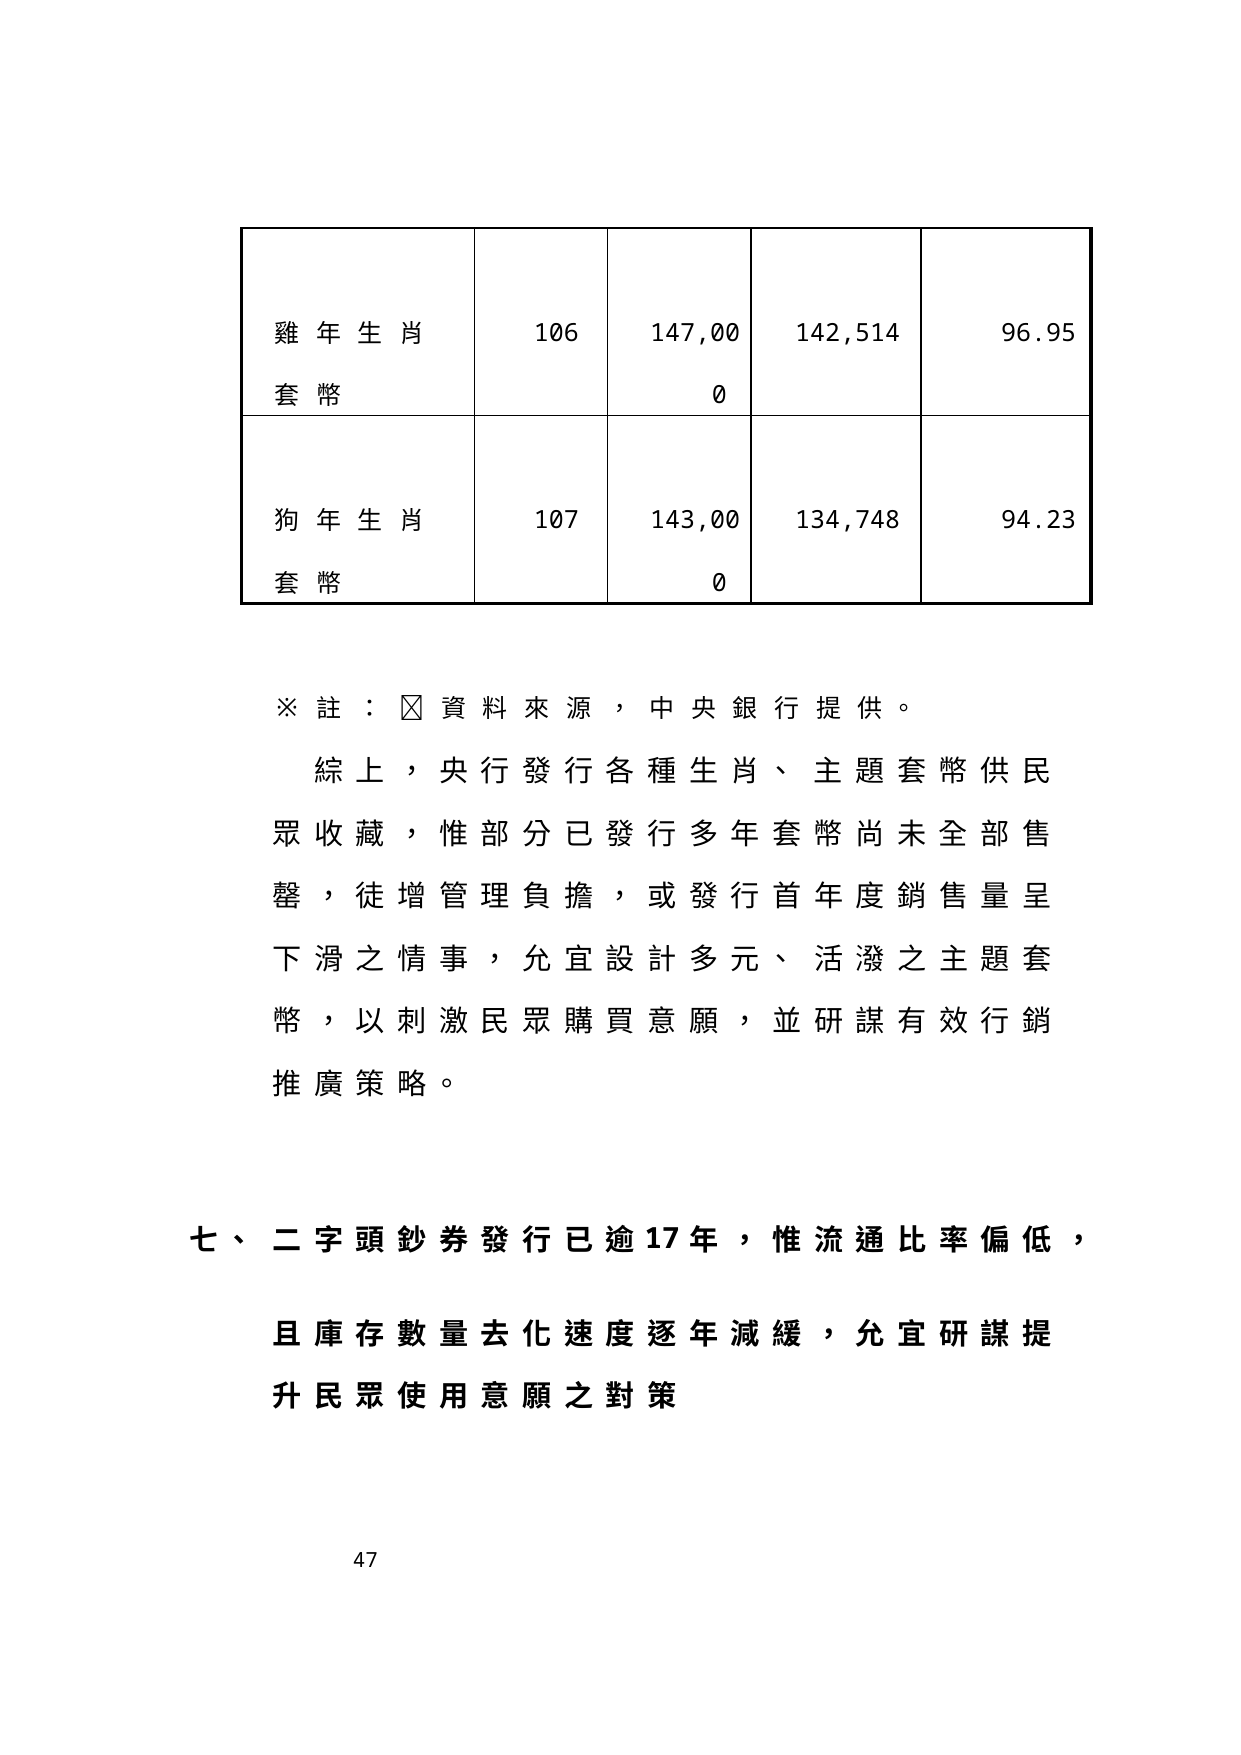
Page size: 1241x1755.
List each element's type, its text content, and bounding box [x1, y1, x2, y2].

table_cell 雞年生肖套幣 [243, 229, 474, 415]
table_cell 147,000 [608, 229, 750, 415]
text 綜上，央行發行各種生肖、主題套幣供民眾收藏，惟部分已發行多年套幣尚未全部售罄，徒增管理負擔，或發行首年度銷售量呈下滑之情事，允宜設計多元、活潑之主題套幣，以刺激民眾購買意願，並研謀有效行銷推廣策略。 [242, 727, 1058, 1102]
table_cell 96.95 [922, 229, 1089, 415]
table_cell 94.23 [922, 416, 1089, 602]
table_cell 狗年生肖套幣 [243, 416, 474, 602]
table_cell 143,000 [608, 416, 750, 602]
text ※註：資料來源，中央銀行提供。 [242, 665, 1058, 727]
table_cell 142,514 [752, 229, 920, 415]
table_cell 106 [475, 229, 607, 415]
table_cell 107 [475, 416, 607, 602]
text 七、二字頭鈔券發行已逾17年，惟流通比率偏低，且庫存數量去化速度逐年減緩，允宜研謀提升民眾使用意願之對策 [183, 1165, 1058, 1415]
table_cell 134,748 [752, 416, 920, 602]
